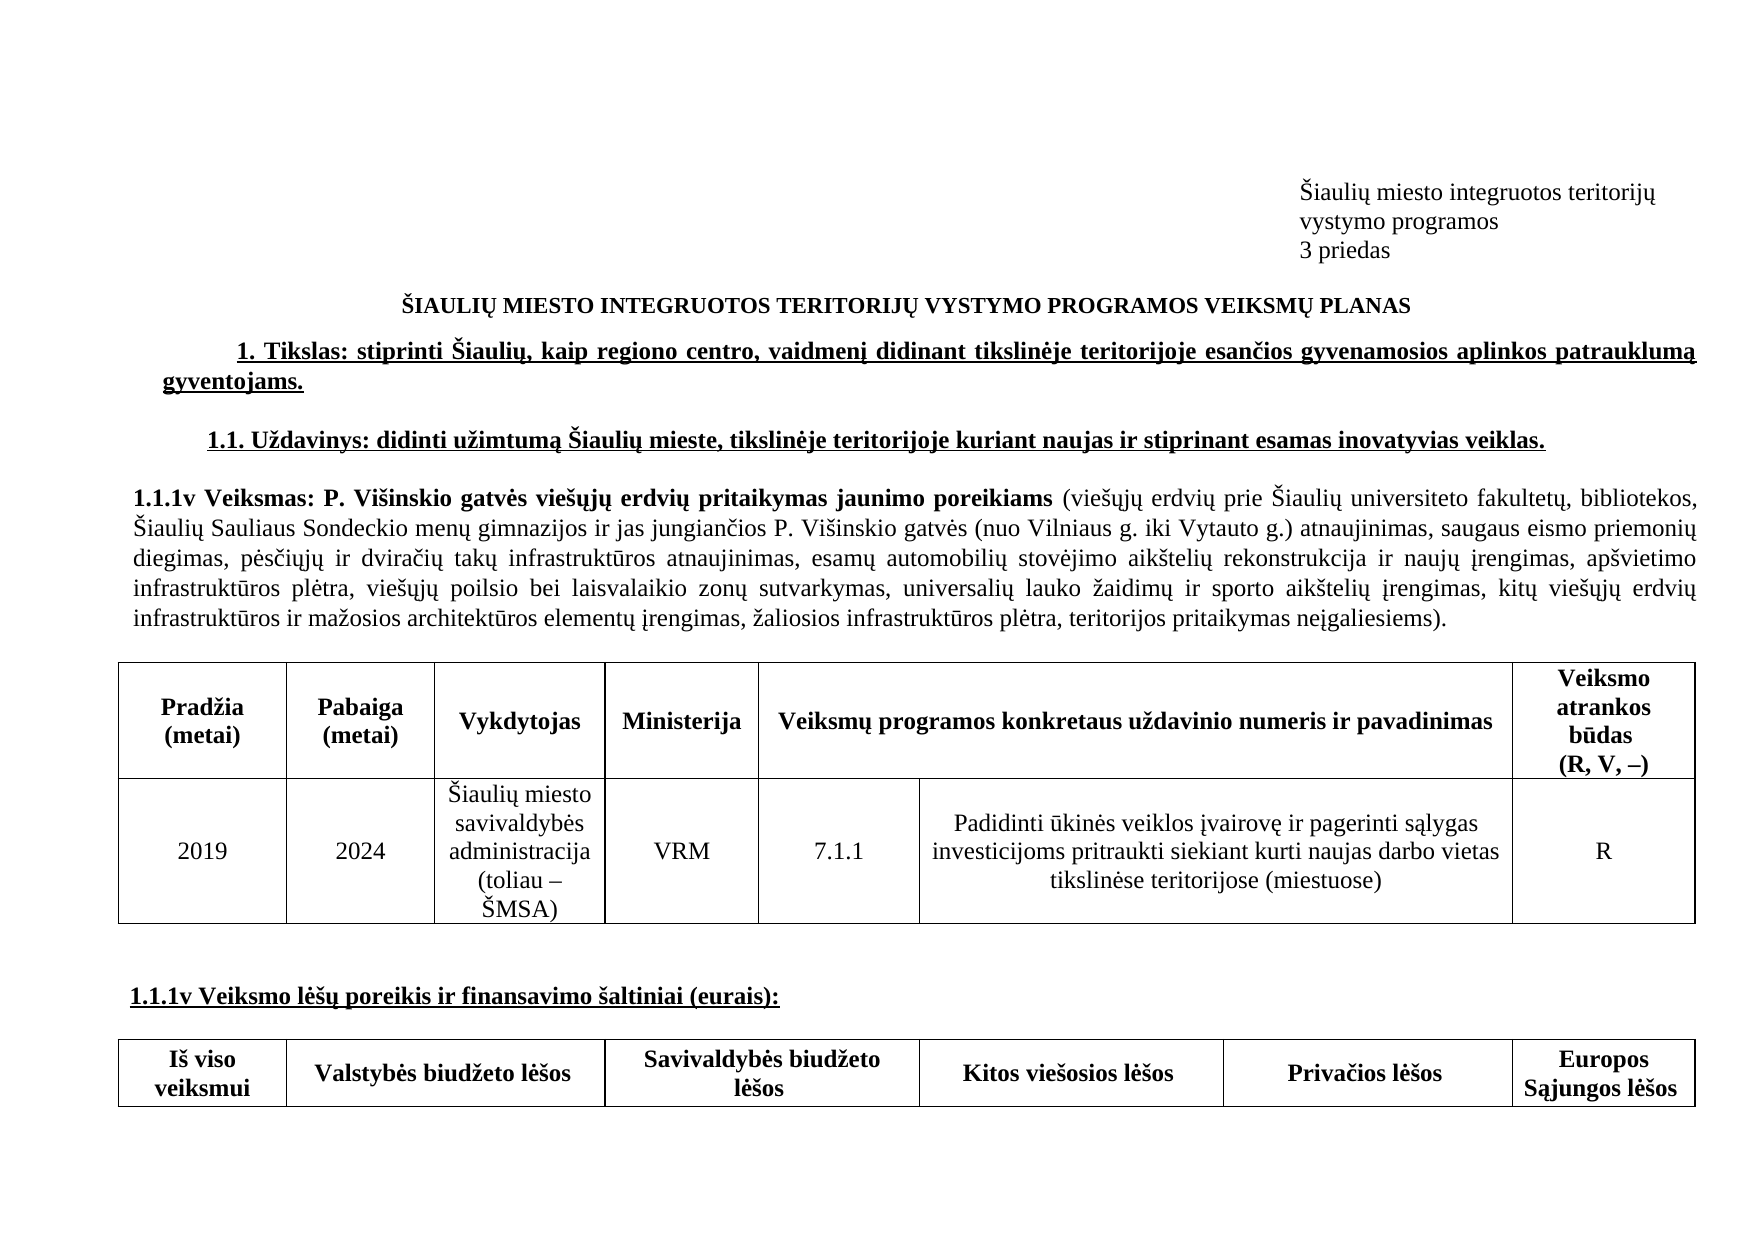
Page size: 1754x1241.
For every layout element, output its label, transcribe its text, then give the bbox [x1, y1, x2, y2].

table_cell Savivaldybės biudžeto lėšos [606, 1040, 919, 1106]
table_cell Šiaulių miesto savivaldybės administracija (toliau – ŠMSA) [435, 779, 604, 923]
table_header Ministerija [606, 663, 758, 778]
table_cell 1.1.1v Veiksmo lėšų poreikis ir finansavimo šaltiniai (eurais): [118, 924, 1695, 1039]
text 3 priedas [1299, 235, 1695, 263]
table_cell VRM [606, 779, 758, 923]
text Šiaulių miesto integruotos teritorijų [1299, 177, 1695, 206]
text 1. Tikslas: stiprinti Šiaulių, kaip regiono centro, vaidmenį didinant tikslinėje teritorijoje esančios gyvenamosios aplinkos patrauklumą gyventojams. [162, 336, 1698, 395]
table_cell 2019 [119, 779, 286, 923]
table_header Pabaiga (metai) [287, 663, 434, 778]
text ŠIAULIŲ MIESTO INTEGRUOTOS TERITORIJŲ VYSTYMO PROGRAMOS VEIKSMŲ PLANAS [118, 292, 1695, 318]
table_cell Privačios lėšos [1224, 1040, 1512, 1106]
table_cell Valstybės biudžeto lėšos [287, 1040, 604, 1106]
table_cell Kitos viešosios lėšos [920, 1040, 1223, 1106]
table_cell Padidinti ūkinės veiklos įvairovę ir pagerinti sąlygas investicijoms pritraukti siekiant kurti naujas darbo vietas tikslinėse teritorijose (miestuose) [920, 779, 1512, 923]
text vystymo programos [1299, 206, 1695, 235]
table_header Veiksmų programos konkretaus uždavinio numeris ir pavadinimas [759, 663, 1512, 778]
table_cell 7.1.1 [759, 779, 919, 923]
table_header Veiksmo atrankos būdas (R, V, –) [1513, 663, 1694, 778]
table_header Pradžia (metai) [119, 663, 286, 778]
table_cell Europos Sąjungos lėšos [1513, 1040, 1694, 1106]
text 1.1. Uždavinys: didinti užimtumą Šiaulių mieste, tikslinėje teritorijoje kuriant naujas ir stiprinant esamas inovatyvias veiklas. [118, 425, 1742, 454]
table_cell R [1513, 779, 1694, 923]
table_header Vykdytojas [435, 663, 604, 778]
table_cell Iš viso veiksmui [119, 1040, 286, 1106]
table_cell 2024 [287, 779, 434, 923]
text 1.1.1v Veiksmas: P. Višinskio gatvės viešųjų erdvių pritaikymas jaunimo poreikiams (viešųjų erdvių prie Šiaulių universiteto fakultetų, bibliotekos, Šiaulių Sauliaus Sondeckio menų gimnazijos ir jas jungiančios P. Višinskio gatvės (nuo Vilniaus g. iki Vytauto g.) atnaujinimas, saugaus eismo priemonių diegimas, pėsčiųjų ir dviračių takų infrastruktūros atnaujinimas, esamų automobilių stovėjimo aikštelių rekonstrukcija ir naujų įrengimas, apšvietimo infrastruktūros plėtra, viešųjų poilsio bei laisvalaikio zonų sutvarkymas, universalių lauko žaidimų ir sporto aikštelių įrengimas, kitų viešųjų erdvių infrastruktūros ir mažosios architektūros elementų įrengimas, žaliosios infrastruktūros plėtra, teritorijos pritaikymas neįgaliesiems). [133, 483, 1698, 632]
